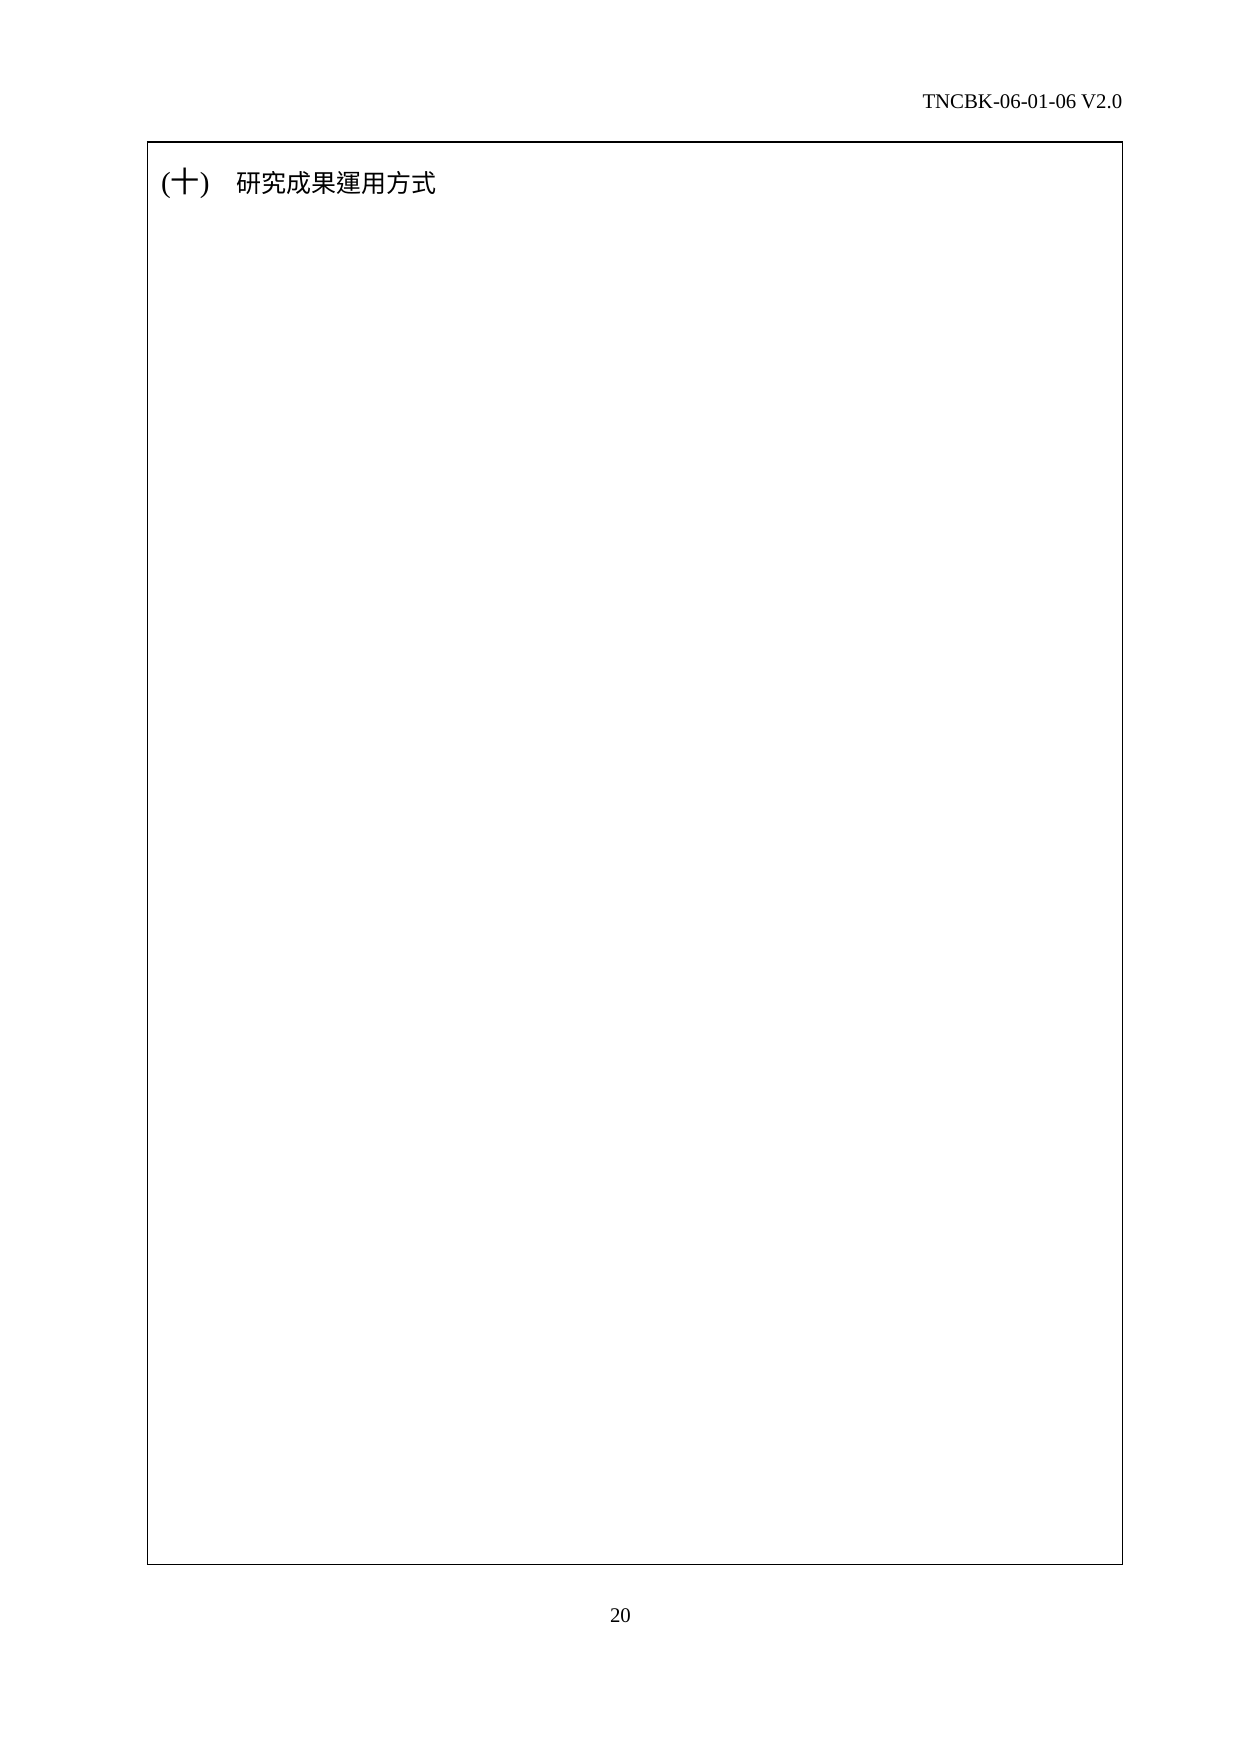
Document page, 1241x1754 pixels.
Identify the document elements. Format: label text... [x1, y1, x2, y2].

table_cell 研究成果運用方式 [148, 143, 1122, 1564]
